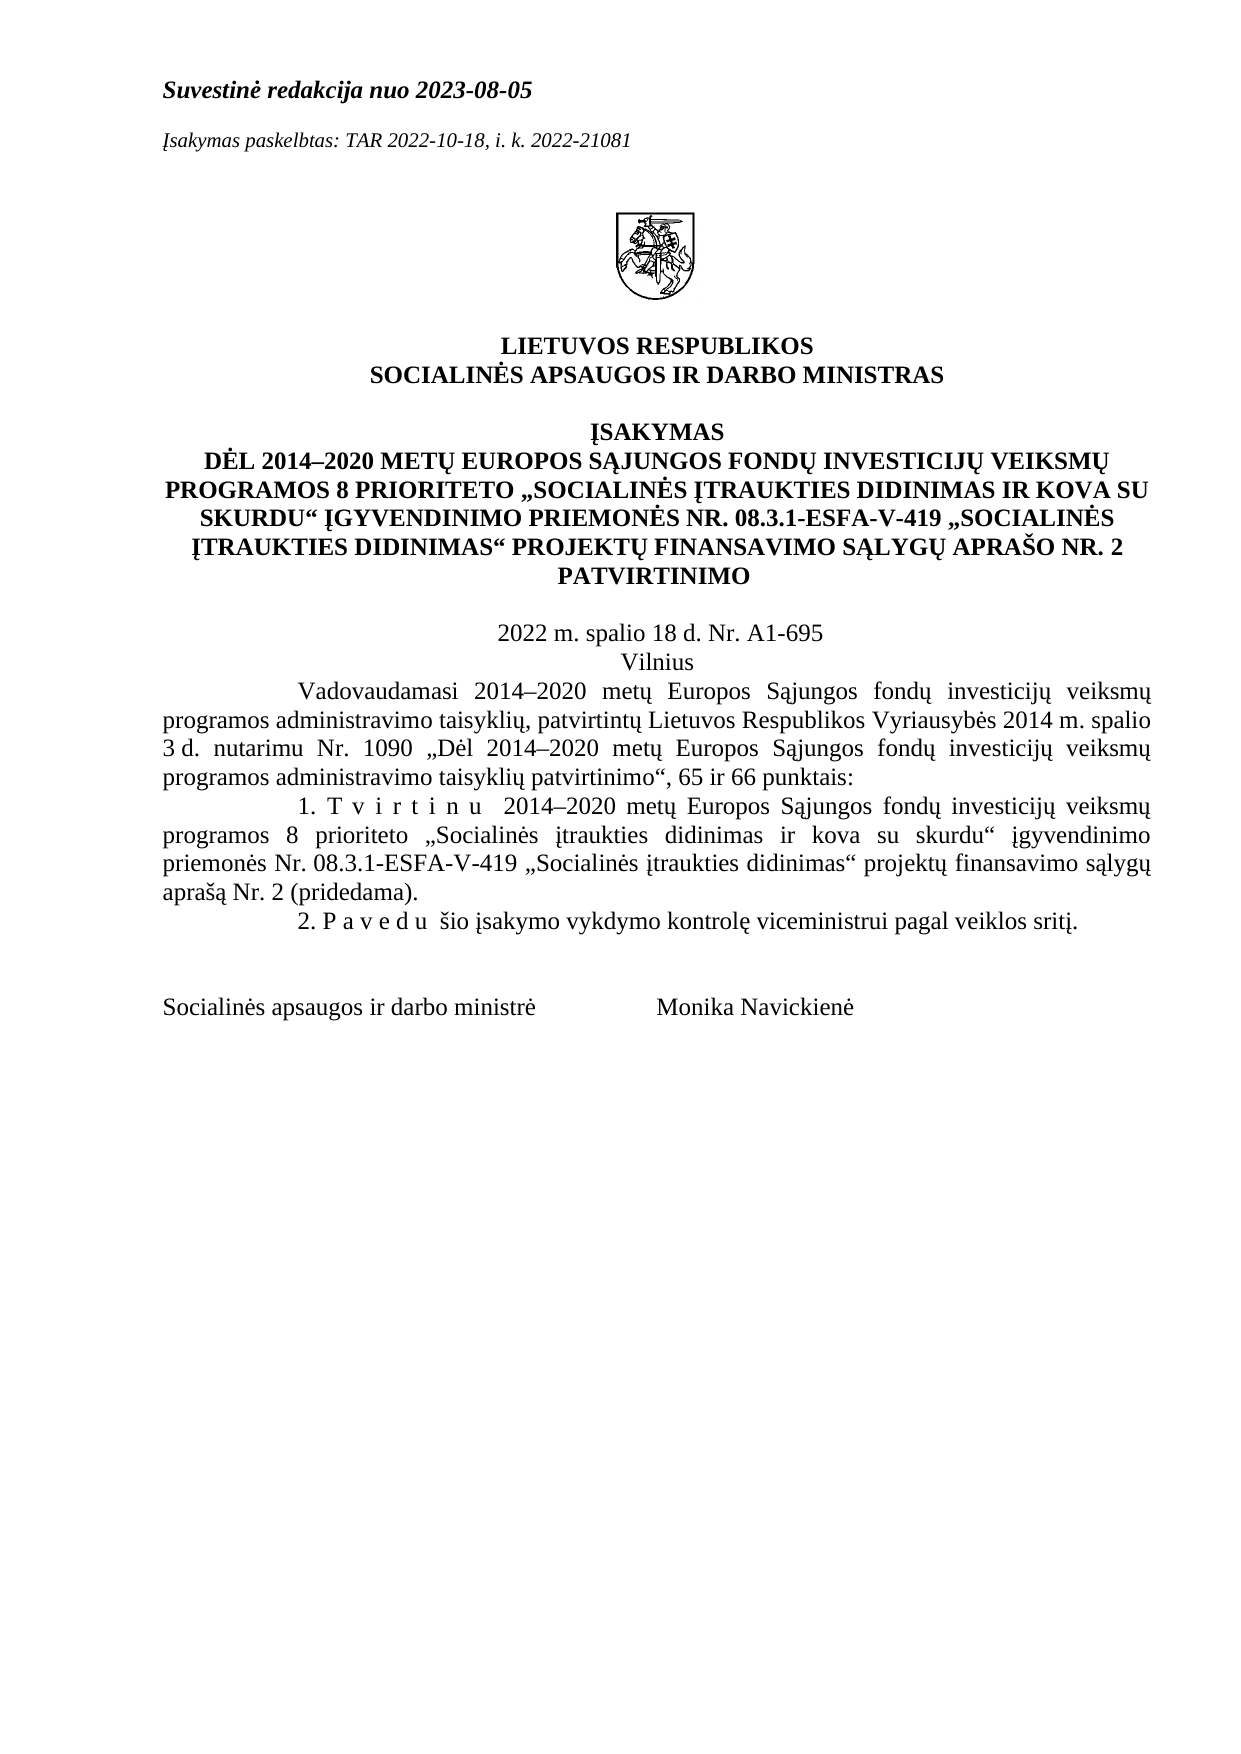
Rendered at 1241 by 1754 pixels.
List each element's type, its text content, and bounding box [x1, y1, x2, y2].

text Įsakymas paskelbtas: TAR 2022-10-18, i. k. 2022-21081 [162, 128, 1152, 152]
text 2. P a v e d u šio įsakymo vykdymo kontrolę viceministrui pagal veiklos sritį. [162, 906, 1152, 935]
text Vilnius [162, 647, 1152, 676]
text DĖL 2014–2020 METŲ EUROPOS SĄJUNGOS FONDŲ INVESTICIJŲ VEIKSMŲ PROGRAMOS 8 PRIORITETO „SOCIALINĖS ĮTRAUKTIES DIDINIMAS IR KOVA SU SKURDU“ ĮGYVENDINIMO PRIEMONĖS NR. 08.3.1-ESFA-V-419 „SOCIALINĖS ĮTRAUKTIES DIDINIMAS“ PROJEKTŲ FINANSAVIMO SĄLYGŲ APRAŠO NR. 2 PATVIRTINIMO [162, 446, 1152, 590]
text Vadovaudamasi 2014–2020 metų Europos Sąjungos fondų investicijų veiksmų programos administravimo taisyklių, patvirtintų Lietuvos Respublikos Vyriausybės 2014 m. spalio 3 d. nutarimu Nr. 1090 „Dėl 2014–2020 metų Europos Sąjungos fondų investicijų veiksmų programos administravimo taisyklių patvirtinimo“, 65 ir 66 punktais: [162, 676, 1152, 791]
text 1. T v i r t i n u 2014–2020 metų Europos Sąjungos fondų investicijų veiksmų programos 8 prioriteto „Socialinės įtraukties didinimas ir kova su skurdu“ įgyvendinimo priemonės Nr. 08.3.1‑ESFA-V-419 „Socialinės įtraukties didinimas“ projektų finansavimo sąlygų aprašą Nr. 2 (pridedama). [162, 791, 1152, 906]
text ĮSAKYMAS [162, 417, 1152, 446]
text Socialinės apsaugos ir darbo ministrė Monika Navickienė [162, 992, 1152, 1021]
text SOCIALINĖS APSAUGOS IR DARBO MINISTRAS [162, 360, 1152, 388]
text LIETUVOS RESPUBLIKOS [162, 331, 1152, 360]
text 2022 m. spalio 18 d. Nr. A1-695 [162, 618, 1152, 647]
text Suvestinė redakcija nuo 2023-08-05 [162, 75, 1152, 104]
